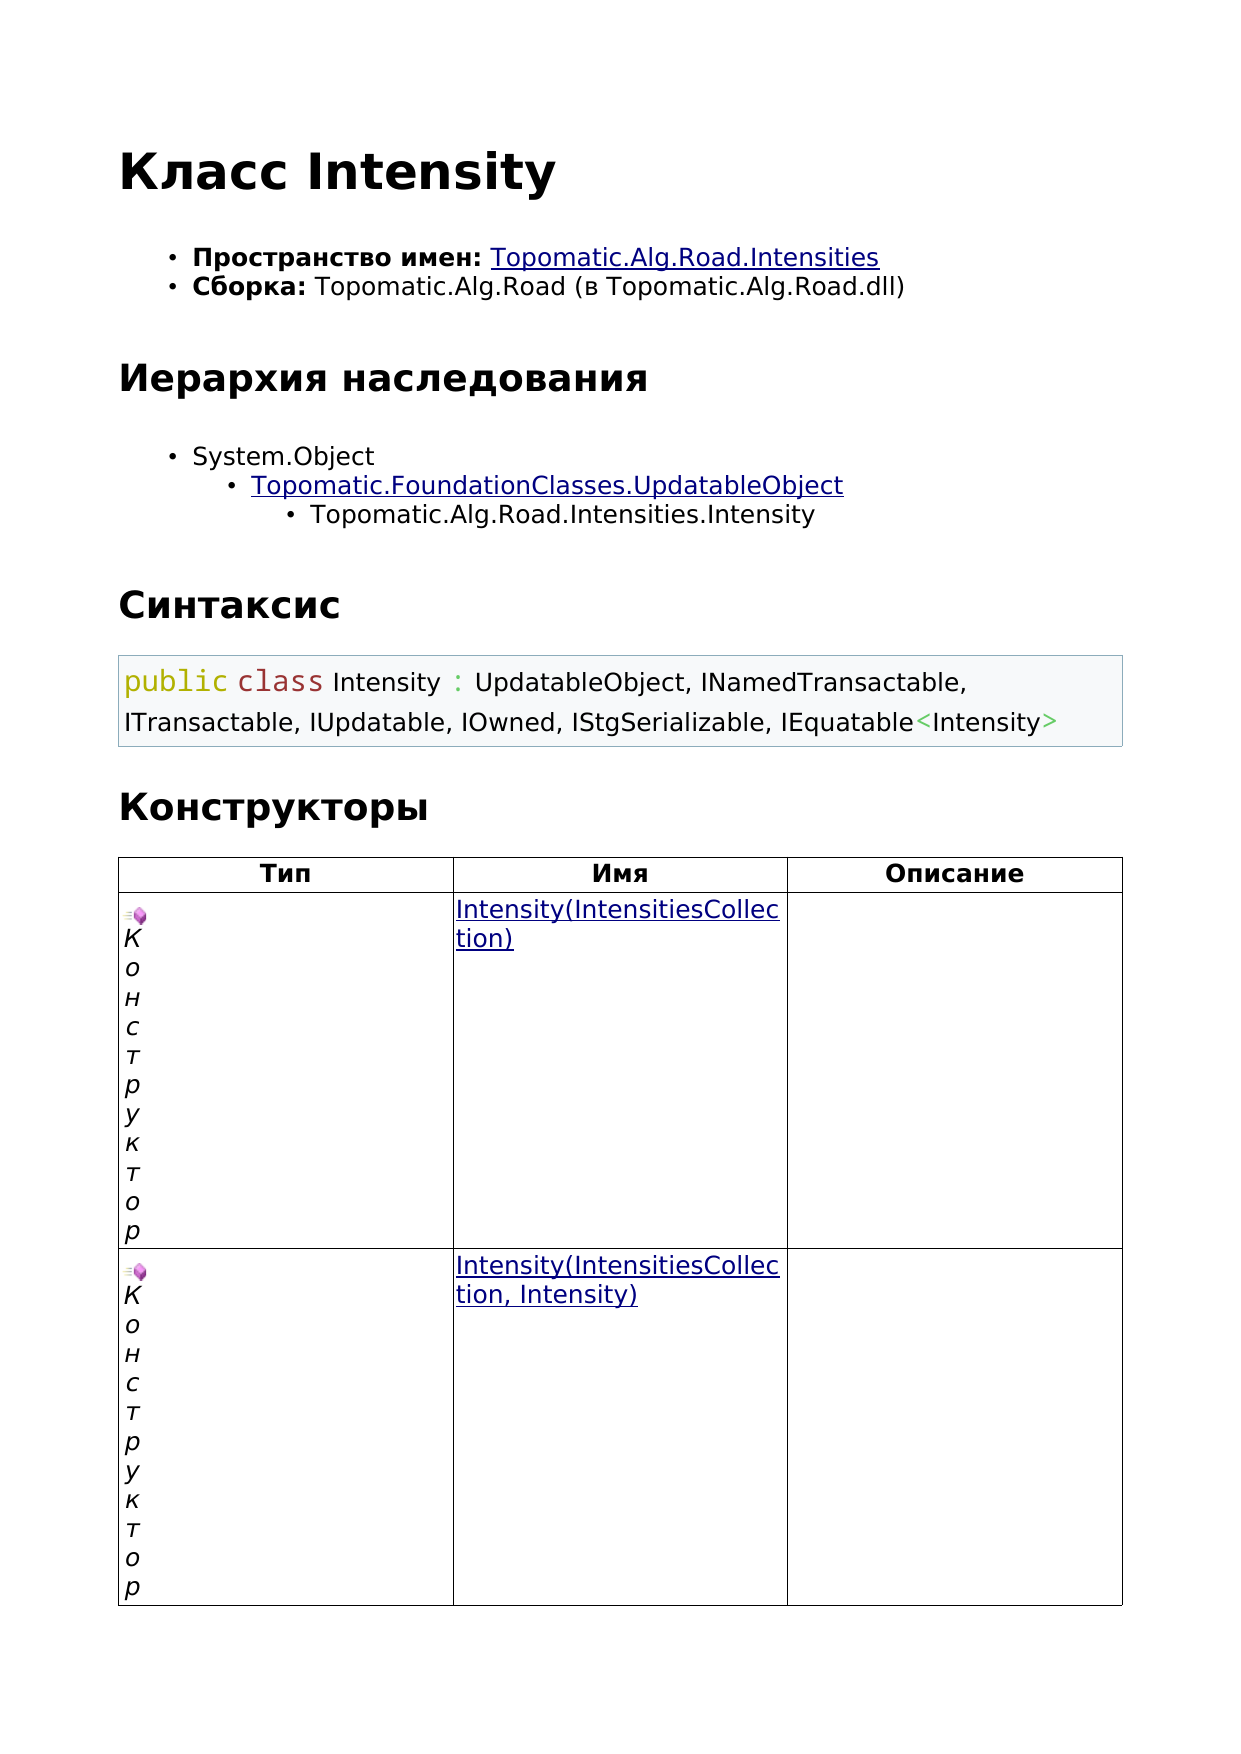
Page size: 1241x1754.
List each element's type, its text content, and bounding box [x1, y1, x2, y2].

list Сборка: Topomatic.Alg.Road (в Topomatic.Alg.Road.dll) [177, 272, 1122, 302]
table_header Описание [788, 858, 1122, 892]
list Topomatic.FoundationClasses.UpdatableObject [236, 471, 1122, 500]
table_cell Intensity(IntensitiesCollection) [454, 893, 787, 1248]
list Topomatic.Alg.Road.Intensities.Intensity [295, 500, 1122, 529]
table_cell [788, 893, 1122, 1248]
subtitle Иерархия наследования [118, 356, 1122, 400]
subtitle Синтаксис [118, 584, 1122, 627]
picture [121, 1263, 147, 1281]
table_header Тип [119, 858, 453, 892]
picture [121, 907, 147, 925]
table_cell Intensity(IntensitiesCollection, Intensity) [454, 1249, 787, 1605]
subtitle Конструкторы [118, 786, 1122, 829]
table_cell [788, 1249, 1122, 1605]
table_header Имя [454, 858, 787, 892]
subtitle Класс Intensity [118, 143, 1122, 201]
list System.Object [177, 442, 1122, 471]
table_header public class Intensity : UpdatableObject, INamedTransactable, ITransactable, IUpdatable, IOwned, IStgSerializable, IEquatable<Intensity> [119, 656, 1122, 746]
table_cell [119, 893, 453, 1248]
list Пространство имен: Topomatic.Alg.Road.Intensities [177, 243, 1122, 272]
table_cell [119, 1249, 453, 1605]
